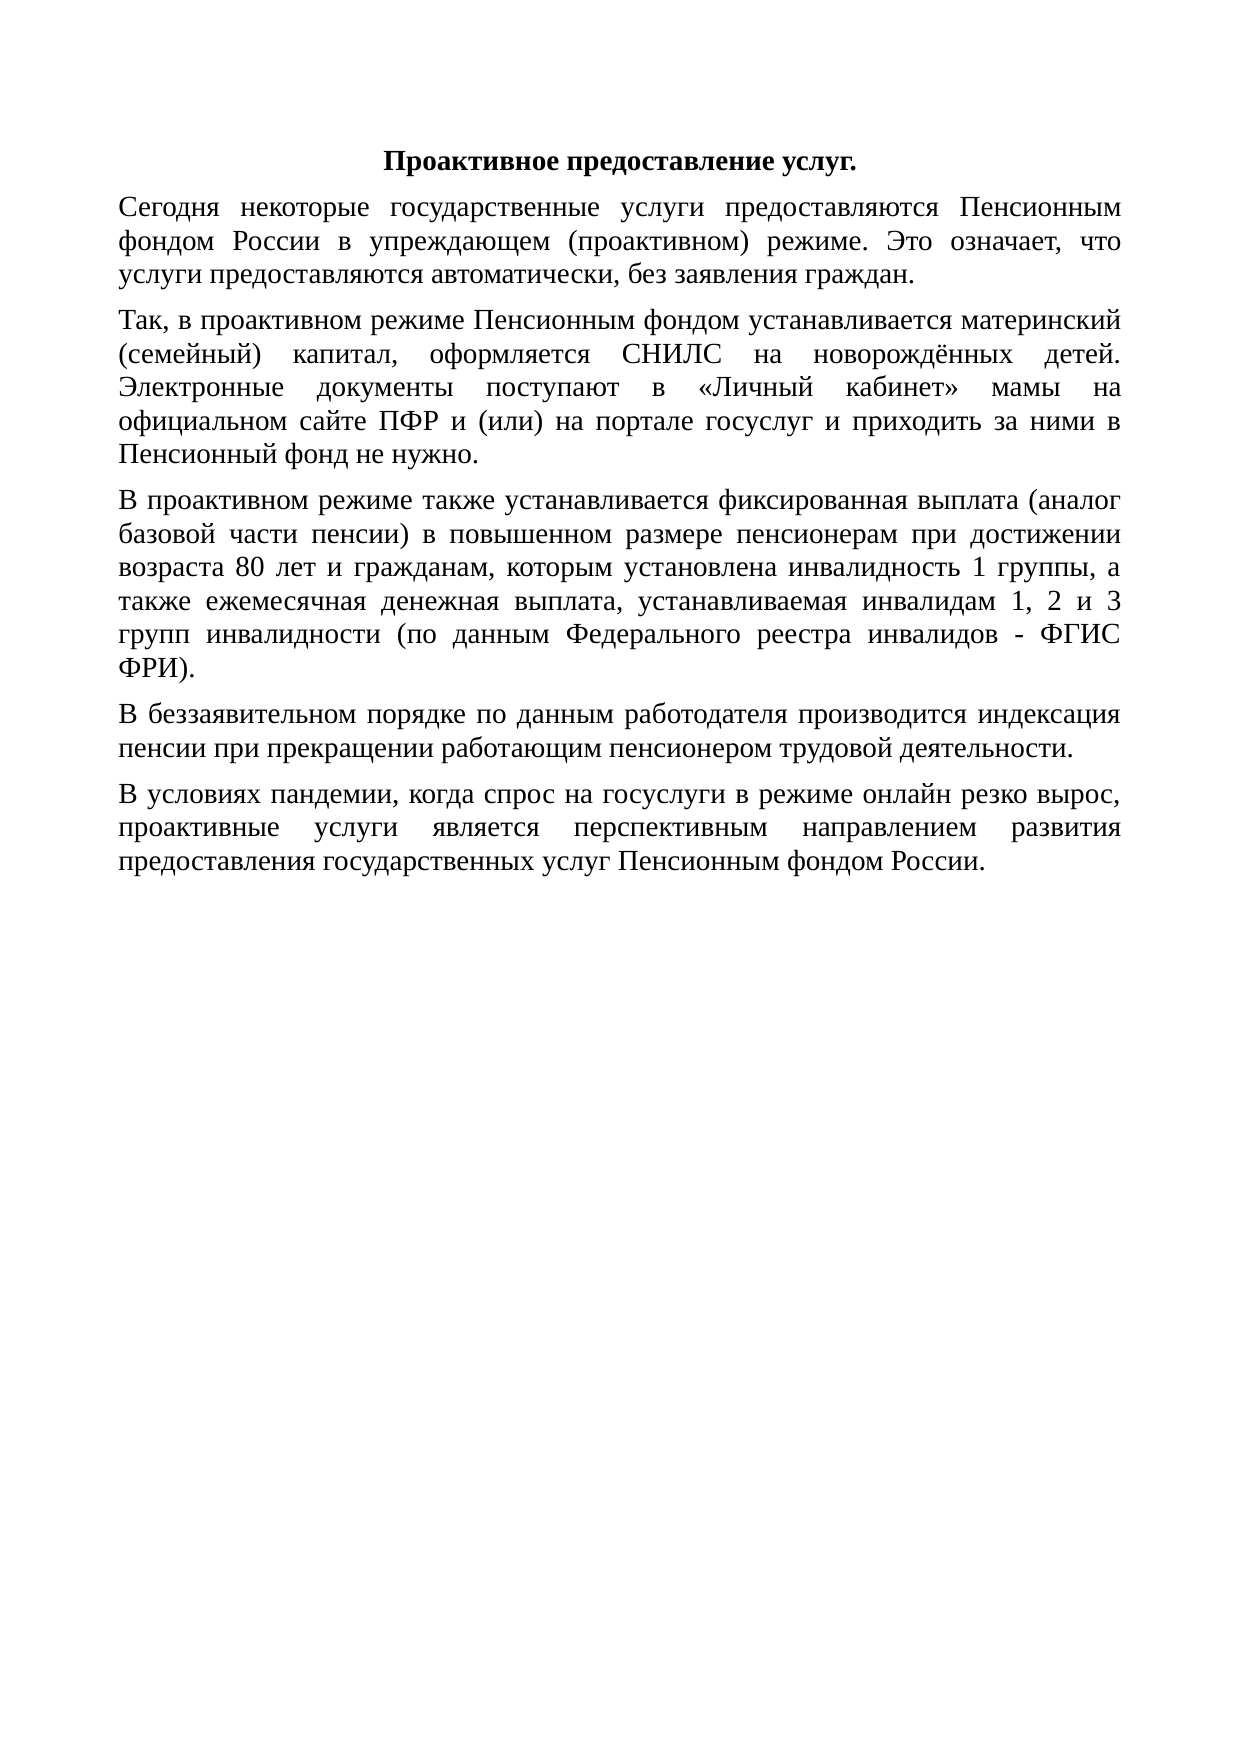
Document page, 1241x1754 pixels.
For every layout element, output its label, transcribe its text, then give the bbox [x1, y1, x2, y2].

subtitle Проактивное предоставление услуг. [118, 143, 1122, 177]
text Так, в проактивном режиме Пенсионным фондом устанавливается материнский (семейный) капитал, оформляется СНИЛС на новорождённых детей. Электронные документы поступают в «Личный кабинет» мамы на официальном сайте ПФР и (или) на портале госуслуг и приходить за ними в Пенсионный фонд не нужно. [118, 302, 1122, 470]
text В условиях пандемии, когда спрос на госуслуги в режиме онлайн резко вырос, проактивные услуги является перспективным направлением развития предоставления государственных услуг Пенсионным фондом России. [118, 776, 1122, 876]
text В беззаявительном порядке по данным работодателя производится индексация пенсии при прекращении работающим пенсионером трудовой деятельности. [118, 696, 1122, 763]
text Сегодня некоторые государственные услуги предоставляются Пенсионным фондом России в упреждающем (проактивном) режиме. Это означает, что услуги предоставляются автоматически, без заявления граждан. [118, 189, 1122, 290]
text В проактивном режиме также устанавливается фиксированная выплата (аналог базовой части пенсии) в повышенном размере пенсионерам при достижении возраста 80 лет и гражданам, которым установлена инвалидность 1 группы, а также ежемесячная денежная выплата, устанавливаемая инвалидам 1, 2 и 3 групп инвалидности (по данным Федерального реестра инвалидов - ФГИС ФРИ). [118, 482, 1122, 684]
